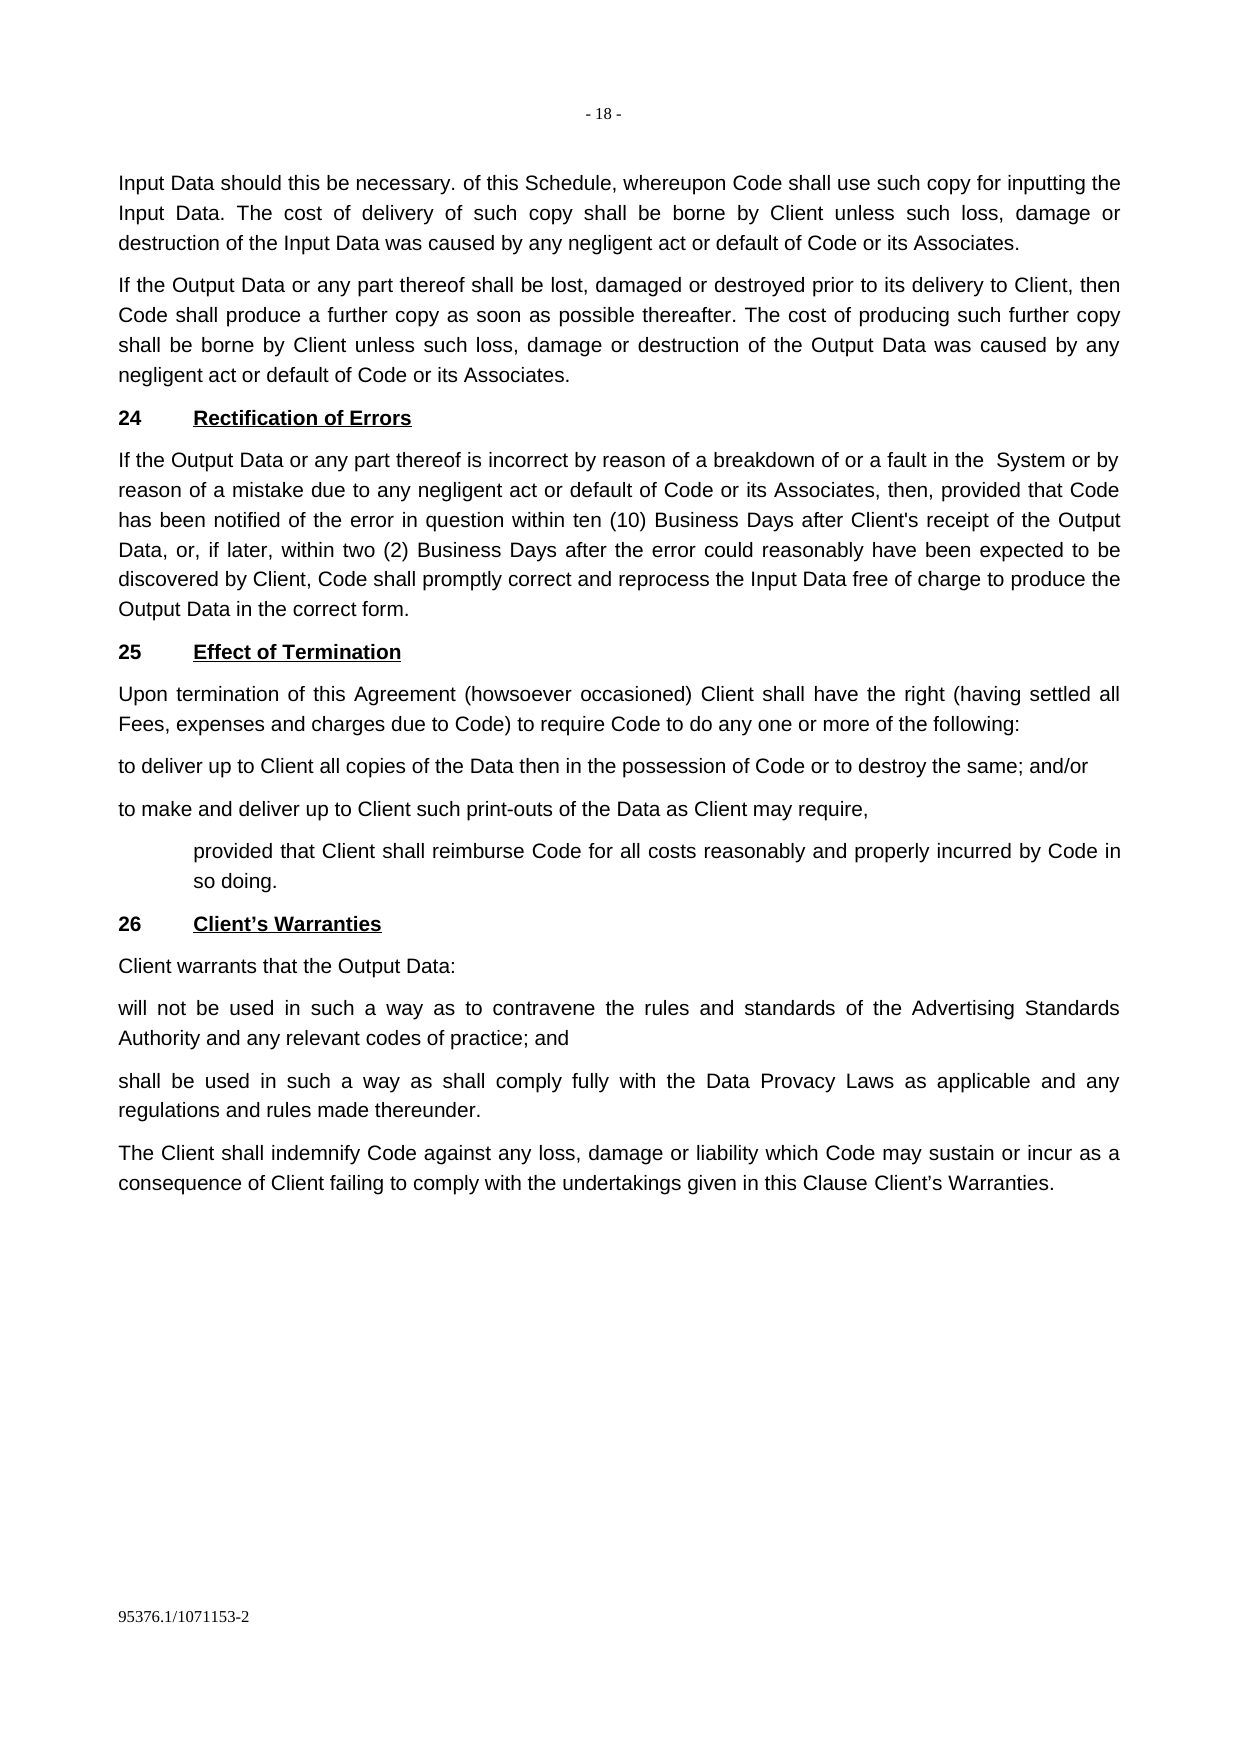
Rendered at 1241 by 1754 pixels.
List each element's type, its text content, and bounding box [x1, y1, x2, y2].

subtitle Effect of Termination [118, 639, 1122, 663]
subtitle will not be used in such a way as to contravene the rules and standards of the Advertising Standards Authority and any relevant codes of practice; and [118, 996, 1122, 1050]
subtitle to deliver up to Client all copies of the Data then in the possession of Code or to destroy the same; and/or [118, 754, 1122, 778]
subtitle If the Output Data or any part thereof shall be lost, damaged or destroyed prior to its delivery to Client, then Code shall produce a further copy as soon as possible thereafter. The cost of producing such further copy shall be borne by Client unless such loss, damage or destruction of the Output Data was caused by any negligent act or default of Code or its Associates. [118, 273, 1122, 387]
subtitle Client warrants that the Output Data: [118, 954, 1122, 978]
subtitle Rectification of Errors [118, 405, 1122, 429]
subtitle The Client shall indemnify Code against any loss, damage or liability which Code may sustain or incur as a consequence of Client failing to comply with the undertakings given in this Clause 7. [118, 1141, 1122, 1194]
subtitle to make and deliver up to Client such print-outs of the Data as Client may require, [118, 797, 1122, 821]
subtitle Upon termination of this Agreement (howsoever occasioned) Client shall have the right (having settled all Fees, expenses and charges due to Code) to require Code to do any one or more of the following: [118, 682, 1122, 736]
subtitle Client’s Warranties [118, 911, 1122, 935]
subtitle If the Output Data or any part thereof is incorrect by reason of a breakdown of or a fault in the System or by reason of a mistake due to any negligent act or default of Code or its Associates, then, provided that Code has been notified of the error in question within ten (10) Business Days after Client's receipt of the Output Data, or, if later, within two (2) Business Days after the error could reasonably have been expected to be discovered by Client, Code shall promptly correct and reprocess the Input Data free of charge to produce the Output Data in the correct form. [118, 448, 1122, 621]
subtitle If the Input Data or any part thereof shall be lost, destroyed or damaged whilst in Code's possession prior to inputting, then Code shall forthwith notify Client who shall promptly supply Code with a copy of the records and data held by Client pursuant to sub-Clause 2.3 of this Schedule, whereupon Code shall use such copy for inputting the Input Data. The cost of delivery of such copy shall be borne by Client unless such loss, damage or destruction of the Input Data was caused by any negligent act or default of Code or its Associates. [118, 171, 1122, 255]
text provided that Client shall reimburse Code for all costs reasonably and properly incurred by Code in so doing. [193, 839, 1122, 893]
subtitle shall be used in such a way as shall comply fully with the Data Provacy Laws as applicable and any regulations and rules made thereunder. [118, 1068, 1122, 1122]
